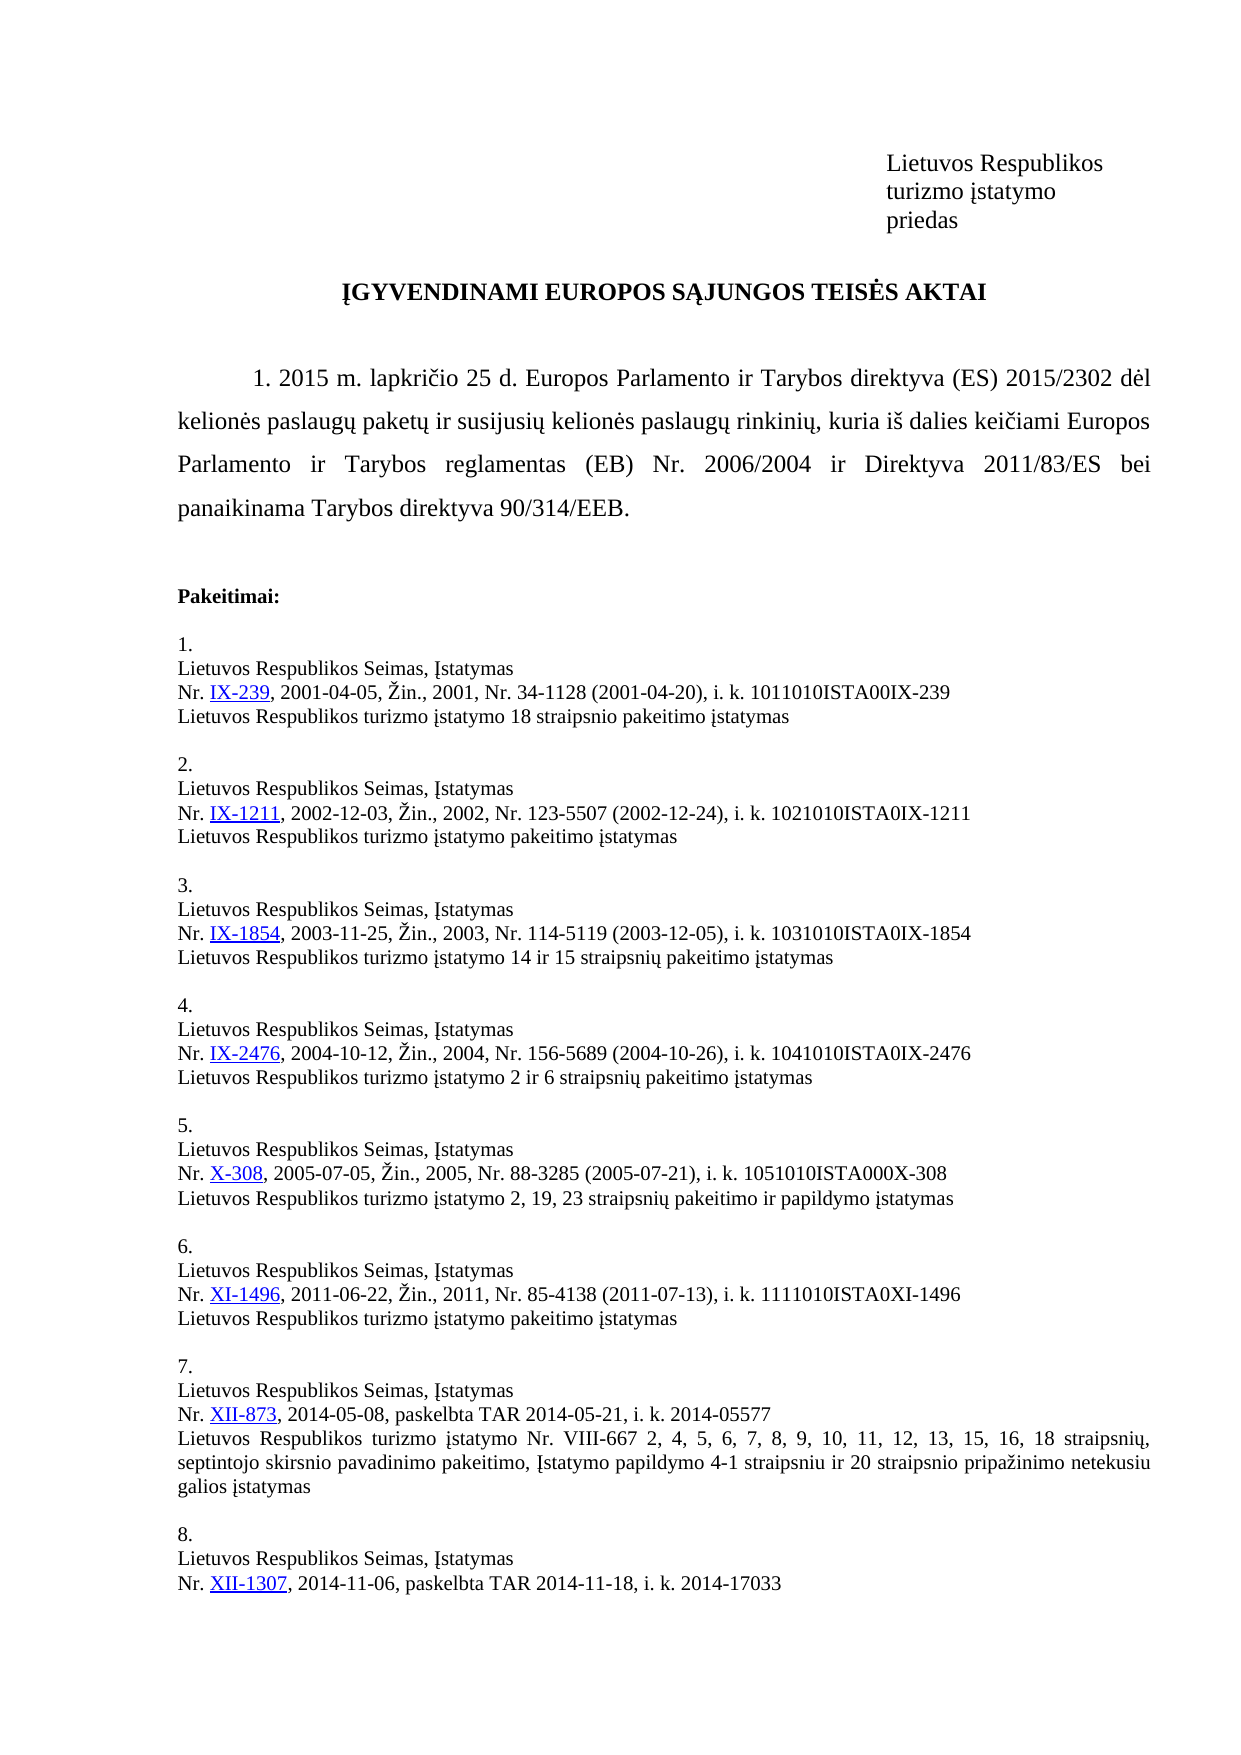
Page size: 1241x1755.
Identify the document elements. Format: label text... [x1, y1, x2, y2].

text Lietuvos Respublikos turizmo įstatymo 2, 19, 23 straipsnių pakeitimo ir papildymo įstatymas [177, 1185, 1152, 1209]
text 5. [177, 1113, 1152, 1137]
text Lietuvos Respublikos Seimas, Įstatymas [177, 776, 1152, 800]
text Nr. X-308, 2005-07-05, Žin., 2005, Nr. 88-3285 (2005-07-21), i. k. 1051010ISTA000X-308 [177, 1161, 1152, 1185]
text 1. [177, 632, 1152, 656]
text Lietuvos Respublikos Seimas, Įstatymas [177, 1137, 1152, 1161]
text Lietuvos Respublikos turizmo įstatymo Nr. VIII-667 2, 4, 5, 6, 7, 8, 9, 10, 11, 12, 13, 15, 16, 18 straipsnių, septintojo skirsnio pavadinimo pakeitimo, Įstatymo papildymo 4-1 straipsniu ir 20 straipsnio pripažinimo netekusiu galios įstatymas [177, 1426, 1152, 1498]
text Nr. IX-239, 2001-04-05, Žin., 2001, Nr. 34-1128 (2001-04-20), i. k. 1011010ISTA00IX-239 [177, 680, 1152, 704]
text 3. [177, 873, 1152, 897]
text Nr. XI-1496, 2011-06-22, Žin., 2011, Nr. 85-4138 (2011-07-13), i. k. 1111010ISTA0XI-1496 [177, 1282, 1152, 1306]
text 4. [177, 993, 1152, 1017]
text 1. 2015 m. lapkričio 25 d. Europos Parlamento ir Tarybos direktyva (ES) 2015/2302 dėl kelionės paslaugų paketų ir susijusių kelionės paslaugų rinkinių, kuria iš dalies keičiami Europos Parlamento ir Tarybos reglamentas (EB) Nr. 2006/2004 ir Direktyva 2011/83/ES bei panaikinama Tarybos direktyva 90/314/EEB. [177, 363, 1152, 521]
text Lietuvos Respublikos turizmo įstatymo 18 straipsnio pakeitimo įstatymas [177, 704, 1152, 728]
text Nr. IX-1854, 2003-11-25, Žin., 2003, Nr. 114-5119 (2003-12-05), i. k. 1031010ISTA0IX-1854 [177, 921, 1152, 945]
text ĮGYVENDINAMI EUROPOS SĄJUNGOS TEISĖS AKTAI [177, 277, 1152, 306]
text turizmo įstatymo [177, 176, 1152, 205]
text Lietuvos Respublikos Seimas, Įstatymas [177, 656, 1152, 680]
text priedas [177, 205, 1152, 234]
text Lietuvos Respublikos Seimas, Įstatymas [177, 1378, 1152, 1402]
text 8. [177, 1522, 1152, 1546]
text Lietuvos Respublikos Seimas, Įstatymas [177, 897, 1152, 921]
text Nr. XII-1307, 2014-11-06, paskelbta TAR 2014-11-18, i. k. 2014-17033 [177, 1570, 1152, 1594]
text Nr. IX-1211, 2002-12-03, Žin., 2002, Nr. 123-5507 (2002-12-24), i. k. 1021010ISTA0IX-1211 [177, 800, 1152, 824]
text 7. [177, 1354, 1152, 1378]
text Nr. IX-2476, 2004-10-12, Žin., 2004, Nr. 156-5689 (2004-10-26), i. k. 1041010ISTA0IX-2476 [177, 1041, 1152, 1065]
text Pakeitimai: [177, 584, 1152, 608]
text Lietuvos Respublikos turizmo įstatymo 2 ir 6 straipsnių pakeitimo įstatymas [177, 1065, 1152, 1089]
text 6. [177, 1233, 1152, 1258]
text Nr. XII-873, 2014-05-08, paskelbta TAR 2014-05-21, i. k. 2014-05577 [177, 1402, 1152, 1426]
text Lietuvos Respublikos [177, 148, 1152, 176]
text Lietuvos Respublikos turizmo įstatymo pakeitimo įstatymas [177, 824, 1152, 848]
text Lietuvos Respublikos turizmo įstatymo 14 ir 15 straipsnių pakeitimo įstatymas [177, 945, 1152, 969]
text Lietuvos Respublikos Seimas, Įstatymas [177, 1546, 1152, 1570]
text Lietuvos Respublikos Seimas, Įstatymas [177, 1258, 1152, 1282]
text 2. [177, 752, 1152, 776]
text Lietuvos Respublikos turizmo įstatymo pakeitimo įstatymas [177, 1306, 1152, 1330]
text Lietuvos Respublikos Seimas, Įstatymas [177, 1017, 1152, 1041]
